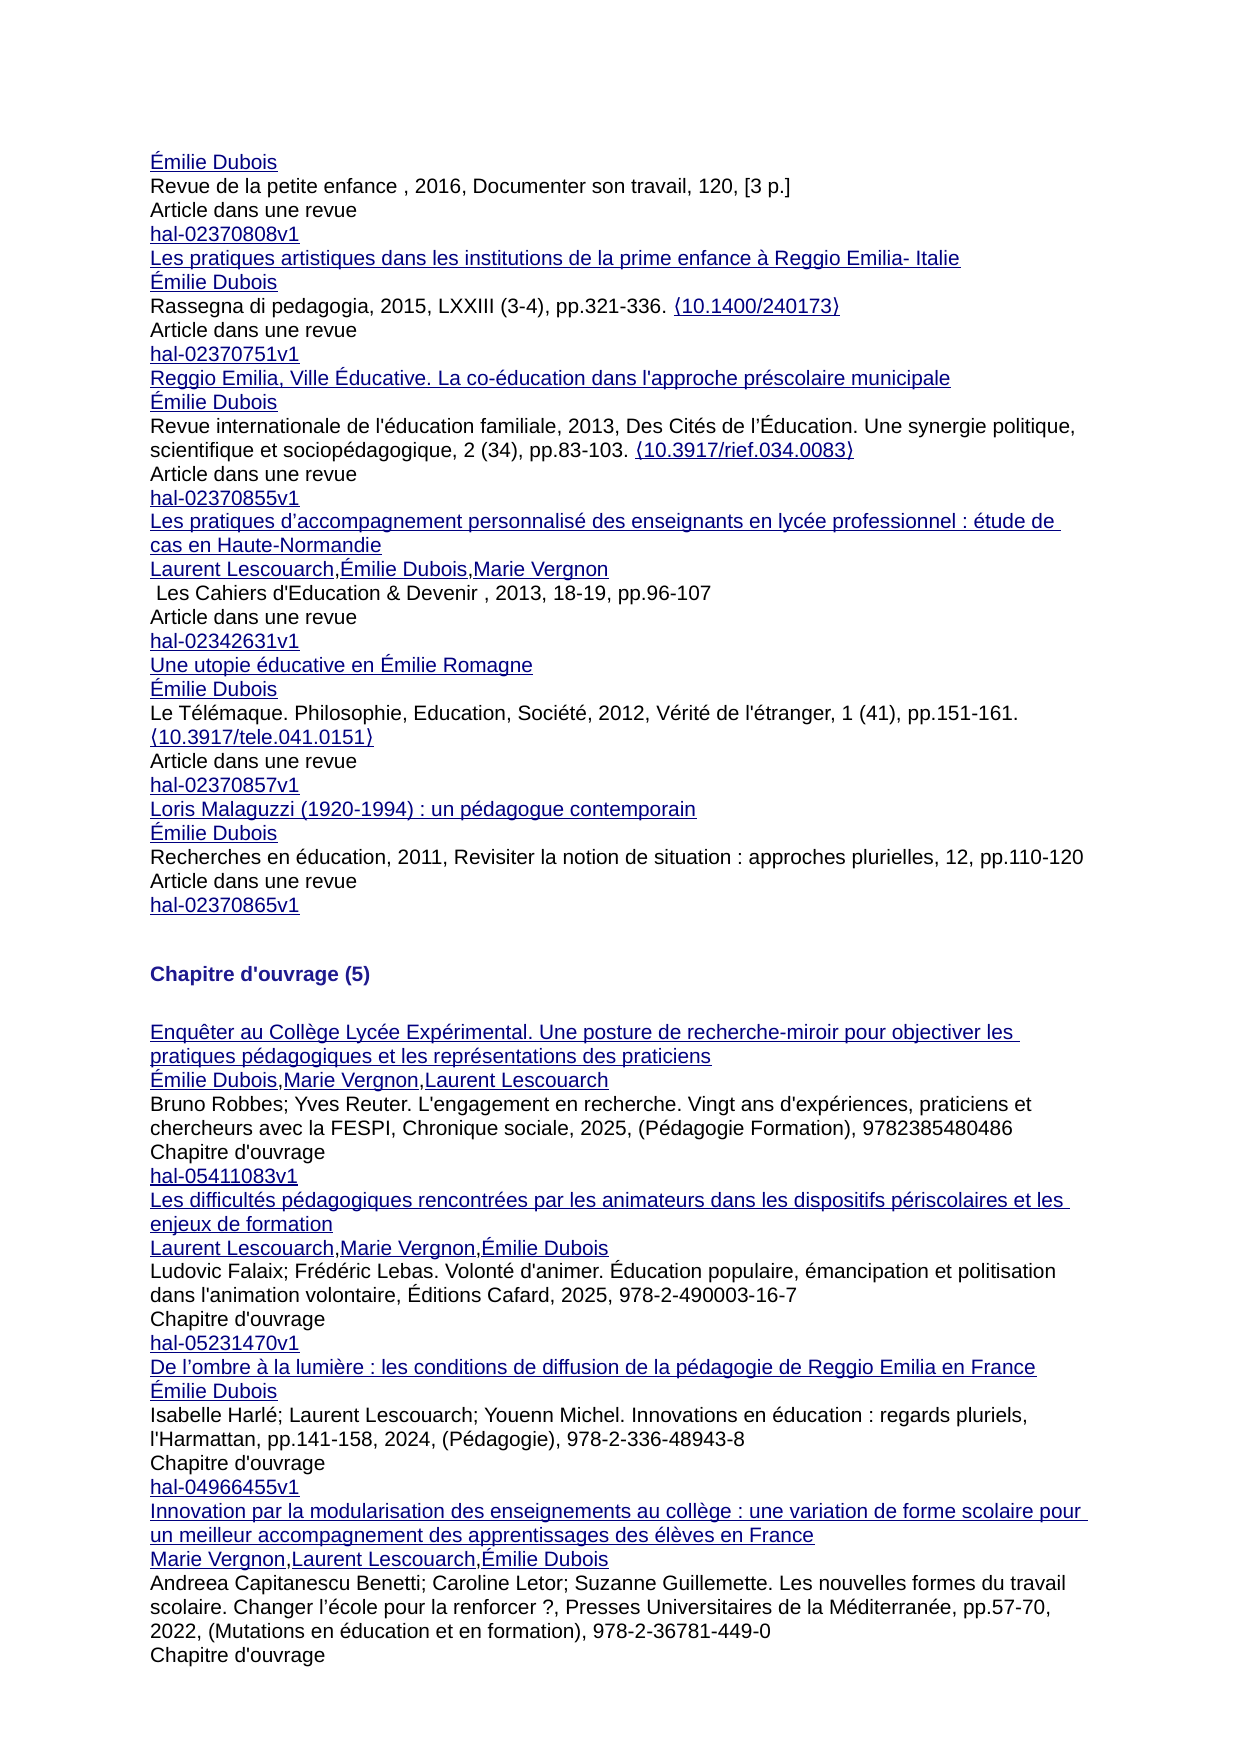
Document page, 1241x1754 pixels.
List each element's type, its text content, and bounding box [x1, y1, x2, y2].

table_cell Innovation par la modularisation des enseignements au collège : une variation de forme scolaire pour un meilleur accompagnement des apprentissages des élèves en France Marie Vergnon,Laurent Lescouarch,Émilie Dubois Andreea Capitanescu Benetti; Caroline Letor; Suzanne Guillemette. Les nouvelles formes du travail scolaire. Changer l’école pour la renforcer ?, Presses Universitaires de la Méditerranée, pp.57-70, 2022, (Mutations en éducation et en formation), 978-2-36781-449-0 Chapitre d'ouvrage [150, 1499, 1090, 1667]
table_cell Loris Malaguzzi (1920-1994) : un pédagogue contemporain Émilie Dubois Recherches en éducation, 2011, Revisiter la notion de situation : approches plurielles, 12, pp.110-120 Article dans une revue hal-02370865v1 [150, 797, 1090, 917]
table_cell Les pratiques d’accompagnement personnalisé des enseignants en lycée professionnel : étude de cas en Haute-Normandie Laurent Lescouarch,Émilie Dubois,Marie Vergnon Les Cahiers d'Education & Devenir , 2013, 18-19, pp.96-107 Article dans une revue hal-02342631v1 [150, 509, 1090, 653]
table_cell Une utopie éducative en Émilie Romagne Émilie Dubois Le Télémaque. Philosophie, Education, Société, 2012, Vérité de l'étranger, 1 (41), pp.151-161. ⟨10.3917/tele.041.0151⟩ Article dans une revue hal-02370857v1 [150, 653, 1090, 797]
table_cell Les difficultés pédagogiques rencontrées par les animateurs dans les dispositifs périscolaires et les enjeux de formation Laurent Lescouarch,Marie Vergnon,Émilie Dubois Ludovic Falaix; Frédéric Lebas. Volonté d'animer. Éducation populaire, émancipation et politisation dans l'animation volontaire, Éditions Cafard, 2025, 978-2-490003-16-7 Chapitre d'ouvrage hal-05231470v1 [150, 1188, 1090, 1355]
table_cell Les pratiques artistiques dans les institutions de la prime enfance à Reggio Emilia- Italie Émilie Dubois Rassegna di pedagogia, 2015, LXXIII (3-4), pp.321-336. ⟨10.1400/240173⟩ Article dans une revue hal-02370751v1 [150, 246, 1090, 366]
table_cell Émilie Dubois Revue de la petite enfance , 2016, Documenter son travail, 120, [3 p.] Article dans une revue hal-02370808v1 [150, 150, 1090, 246]
table_header Enquêter au Collège Lycée Expérimental. Une posture de recherche-miroir pour objectiver les pratiques pédagogiques et les représentations des praticiens Émilie Dubois,Marie Vergnon,Laurent Lescouarch Bruno Robbes; Yves Reuter. L'engagement en recherche. Vingt ans d'expériences, praticiens et chercheurs avec la FESPI, Chronique sociale, 2025, (Pédagogie Formation), 9782385480486 Chapitre d'ouvrage hal-05411083v1 [150, 1020, 1090, 1187]
subtitle Chapitre d'ouvrage (5) [150, 961, 1090, 985]
table_cell Reggio Emilia, Ville Éducative. La co-éducation dans l'approche préscolaire municipale Émilie Dubois Revue internationale de l'éducation familiale, 2013, Des Cités de l’Éducation. Une synergie politique, scientifique et sociopédagogique, 2 (34), pp.83-103. ⟨10.3917/rief.034.0083⟩ Article dans une revue hal-02370855v1 [150, 366, 1090, 509]
table_cell De l’ombre à la lumière : les conditions de diffusion de la pédagogie de Reggio Emilia en France Émilie Dubois Isabelle Harlé; Laurent Lescouarch; Youenn Michel. Innovations en éducation : regards pluriels, l'Harmattan, pp.141-158, 2024, (Pédagogie), 978-2-336-48943-8 Chapitre d'ouvrage hal-04966455v1 [150, 1355, 1090, 1499]
